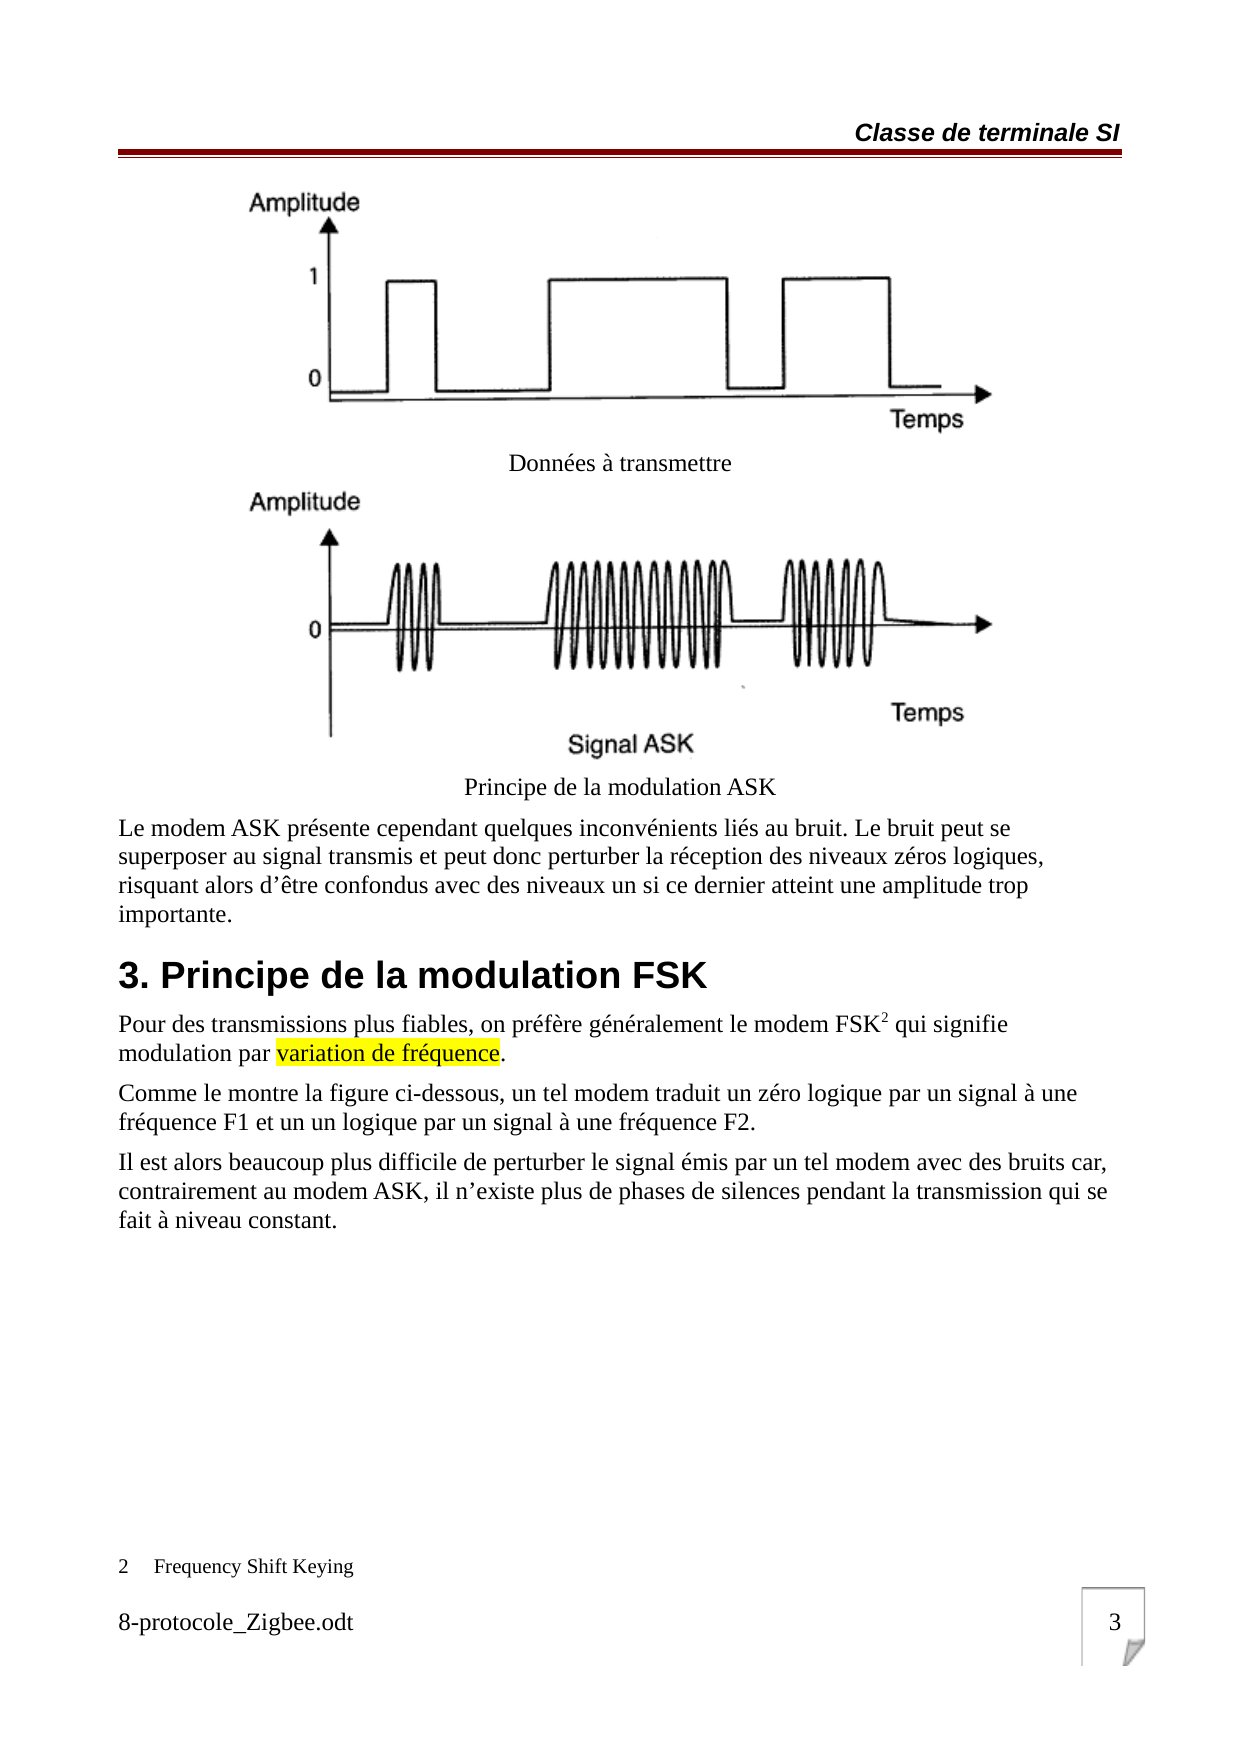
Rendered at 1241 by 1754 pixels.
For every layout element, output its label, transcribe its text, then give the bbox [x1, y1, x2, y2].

picture [246, 488, 994, 761]
text Il est alors beaucoup plus difficile de perturber le signal émis par un tel modem avec des bruits car, contrairement au modem ASK, il n’existe plus de phases de silences pendant la transmission qui se fait à niveau constant. [118, 1147, 1122, 1234]
text Principe de la modulation ASK [118, 772, 1122, 801]
text Comme le montre la figure ci-dessous, un tel modem traduit un zéro logique par un signal à une fréquence F1 et un un logique par un signal à une fréquence F2. [118, 1078, 1122, 1136]
text Le modem ASK présente cependant quelques inconvénients liés au bruit. Le bruit peut se superposer au signal transmis et peut donc perturber la réception des niveaux zéros logiques, risquant alors d’être confondus avec des niveaux un si ce dernier atteint une amplitude trop importante. [118, 813, 1122, 928]
text Frequency Shift Keying [118, 1553, 1122, 1578]
subtitle 3. Principe de la modulation FSK [118, 953, 1122, 996]
text Pour des transmissions plus fiables, on préfère généralement le modem FSK qui signifie modulation par variation de fréquence. [118, 1009, 1122, 1066]
text Données à transmettre [118, 448, 1122, 477]
picture [242, 187, 998, 437]
